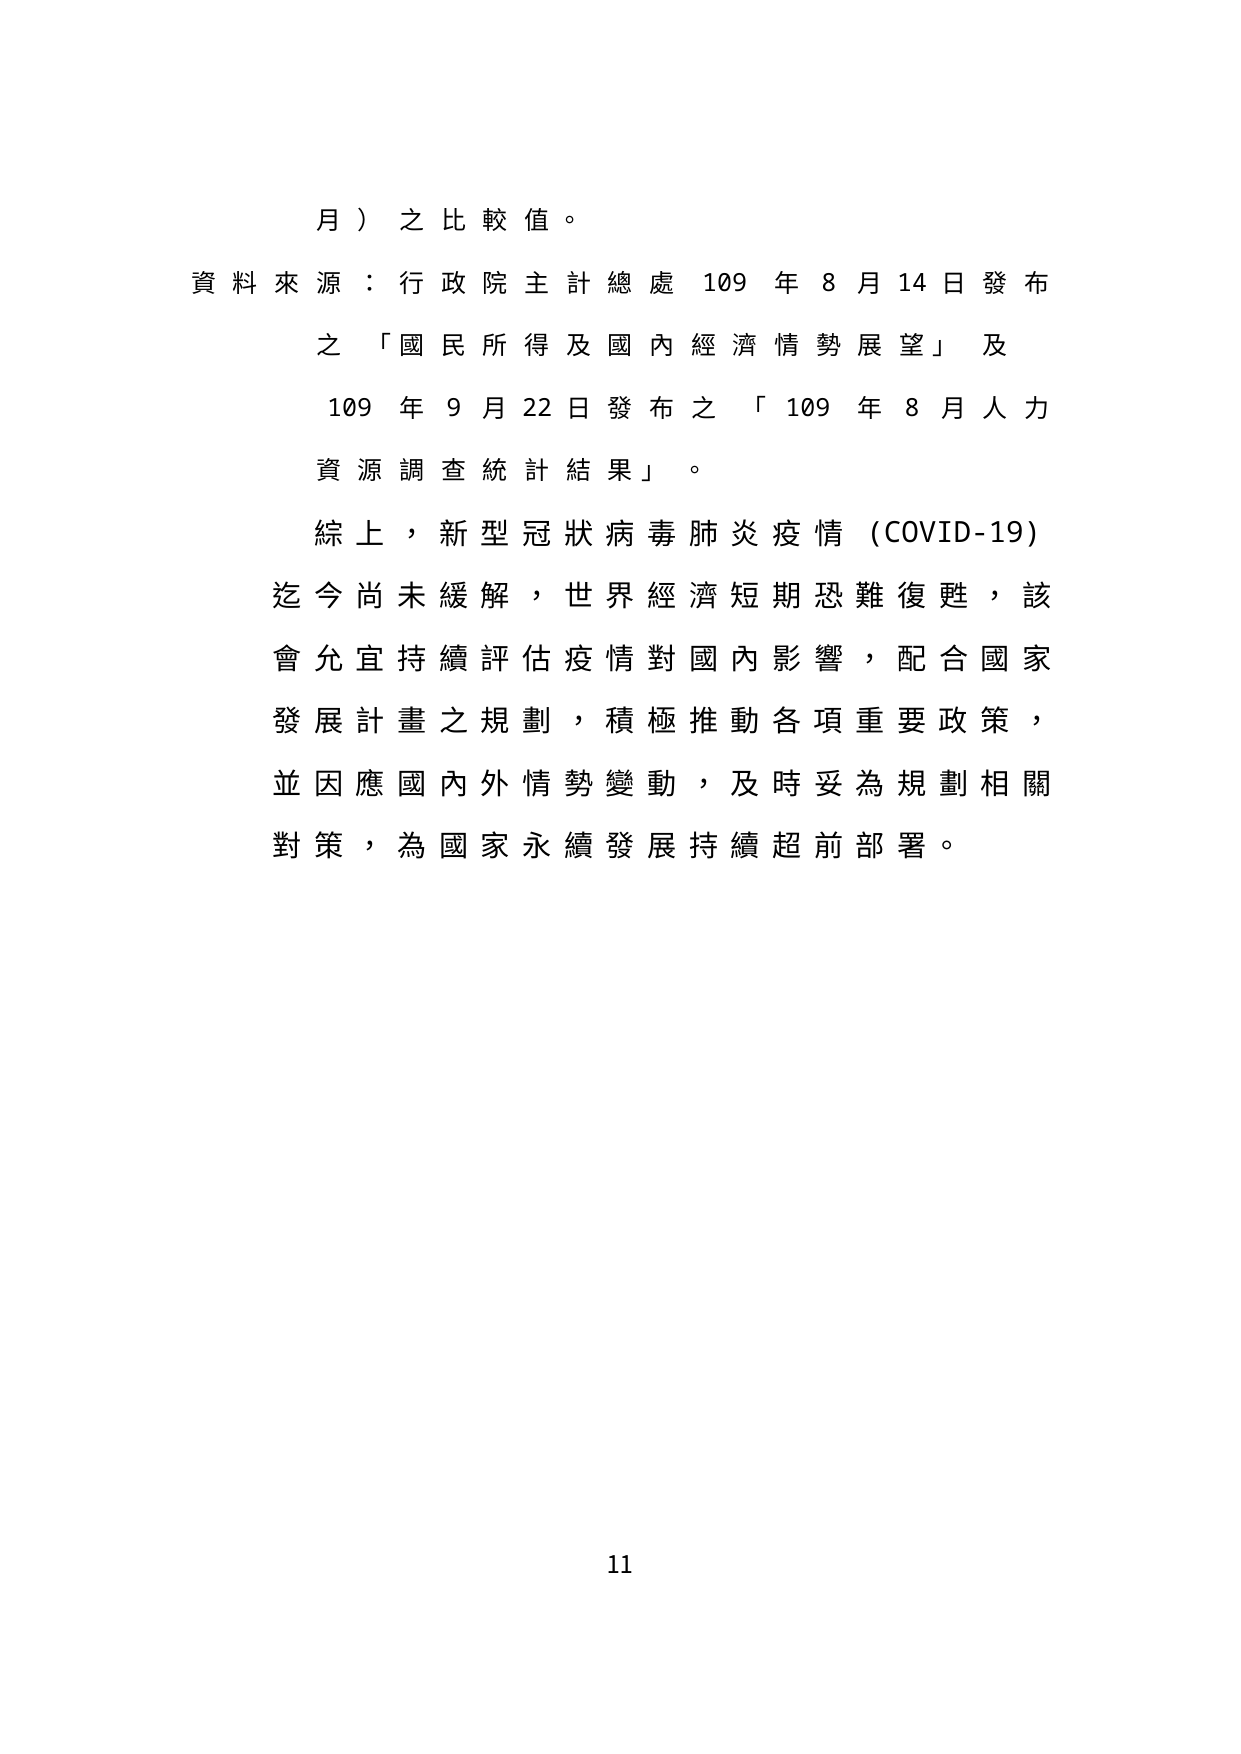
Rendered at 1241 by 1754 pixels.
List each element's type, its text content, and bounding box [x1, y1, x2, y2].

text 綜上，新型冠狀病毒肺炎疫情(COVID-19)迄今尚未緩解，世界經濟短期恐難復甦，該會允宜持續評估疫情對國內影響，配合國家發展計畫之規劃，積極推動各項重要政策，並因應國內外情勢變動，及時妥為規劃相關對策，為國家永續發展持續超前部署。 [242, 490, 1058, 865]
text 月）之比較值。 [183, 177, 1058, 240]
text 資料來源：行政院主計總處109年8月14日發布之「國民所得及國內經濟情勢展望」及109年9月22日發布之「109年8月人力資源調查統計結果」。 [183, 240, 1058, 490]
